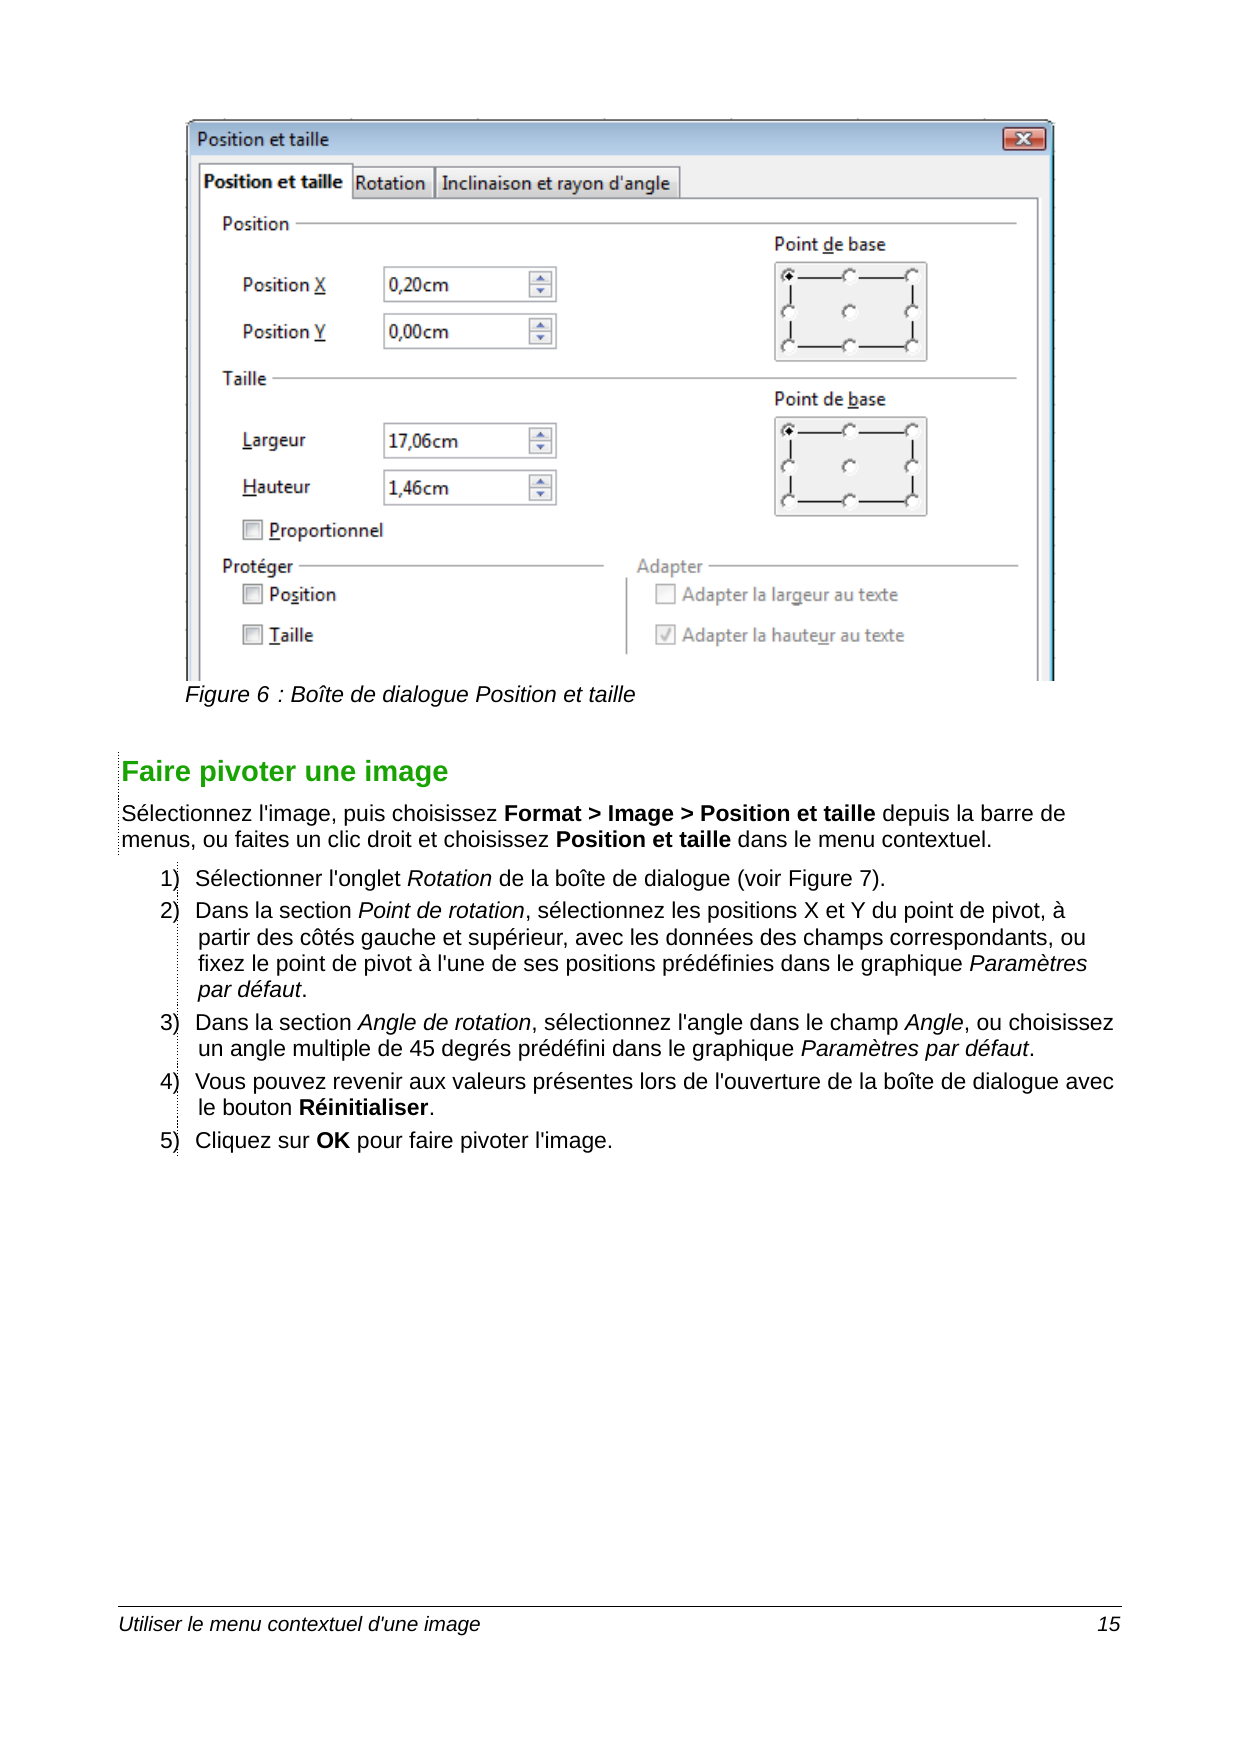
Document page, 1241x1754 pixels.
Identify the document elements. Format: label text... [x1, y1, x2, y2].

list Vous pouvez revenir aux valeurs présentes lors de l'ouverture de la boîte de dialogue avec le bouton Réinitialiser. [177, 1065, 1122, 1121]
list Dans la section Angle de rotation, sélectionnez l'angle dans le champ Angle, ou choisissez un angle multiple de 45 degrés prédéfini dans le graphique Paramètres par défaut. [177, 1006, 1122, 1062]
text Figure 6 : Boîte de dialogue Position et taille [185, 681, 1055, 707]
list Cliquez sur OK pour faire pivoter l'image. [177, 1124, 1122, 1156]
list Sélectionnez l'image, puis choisissez Format > Image > Position et taille depuis la barre de menus, ou faites un clic droit et choisissez Position et taille dans le menu contextuel. [118, 797, 1122, 855]
picture [185, 118, 1056, 681]
subtitle Faire pivoter une image [118, 751, 1122, 787]
list Sélectionner l'onglet Rotation de la boîte de dialogue (voir Figure 7). [177, 862, 1122, 891]
list Dans la section Point de rotation, sélectionnez les positions X et Y du point de pivot, à partir des côtés gauche et supérieur, avec les données des champs correspondants, ou fixez le point de pivot à l'une de ses positions prédéfinies dans le graphique Paramètres par défaut. [177, 894, 1122, 1003]
